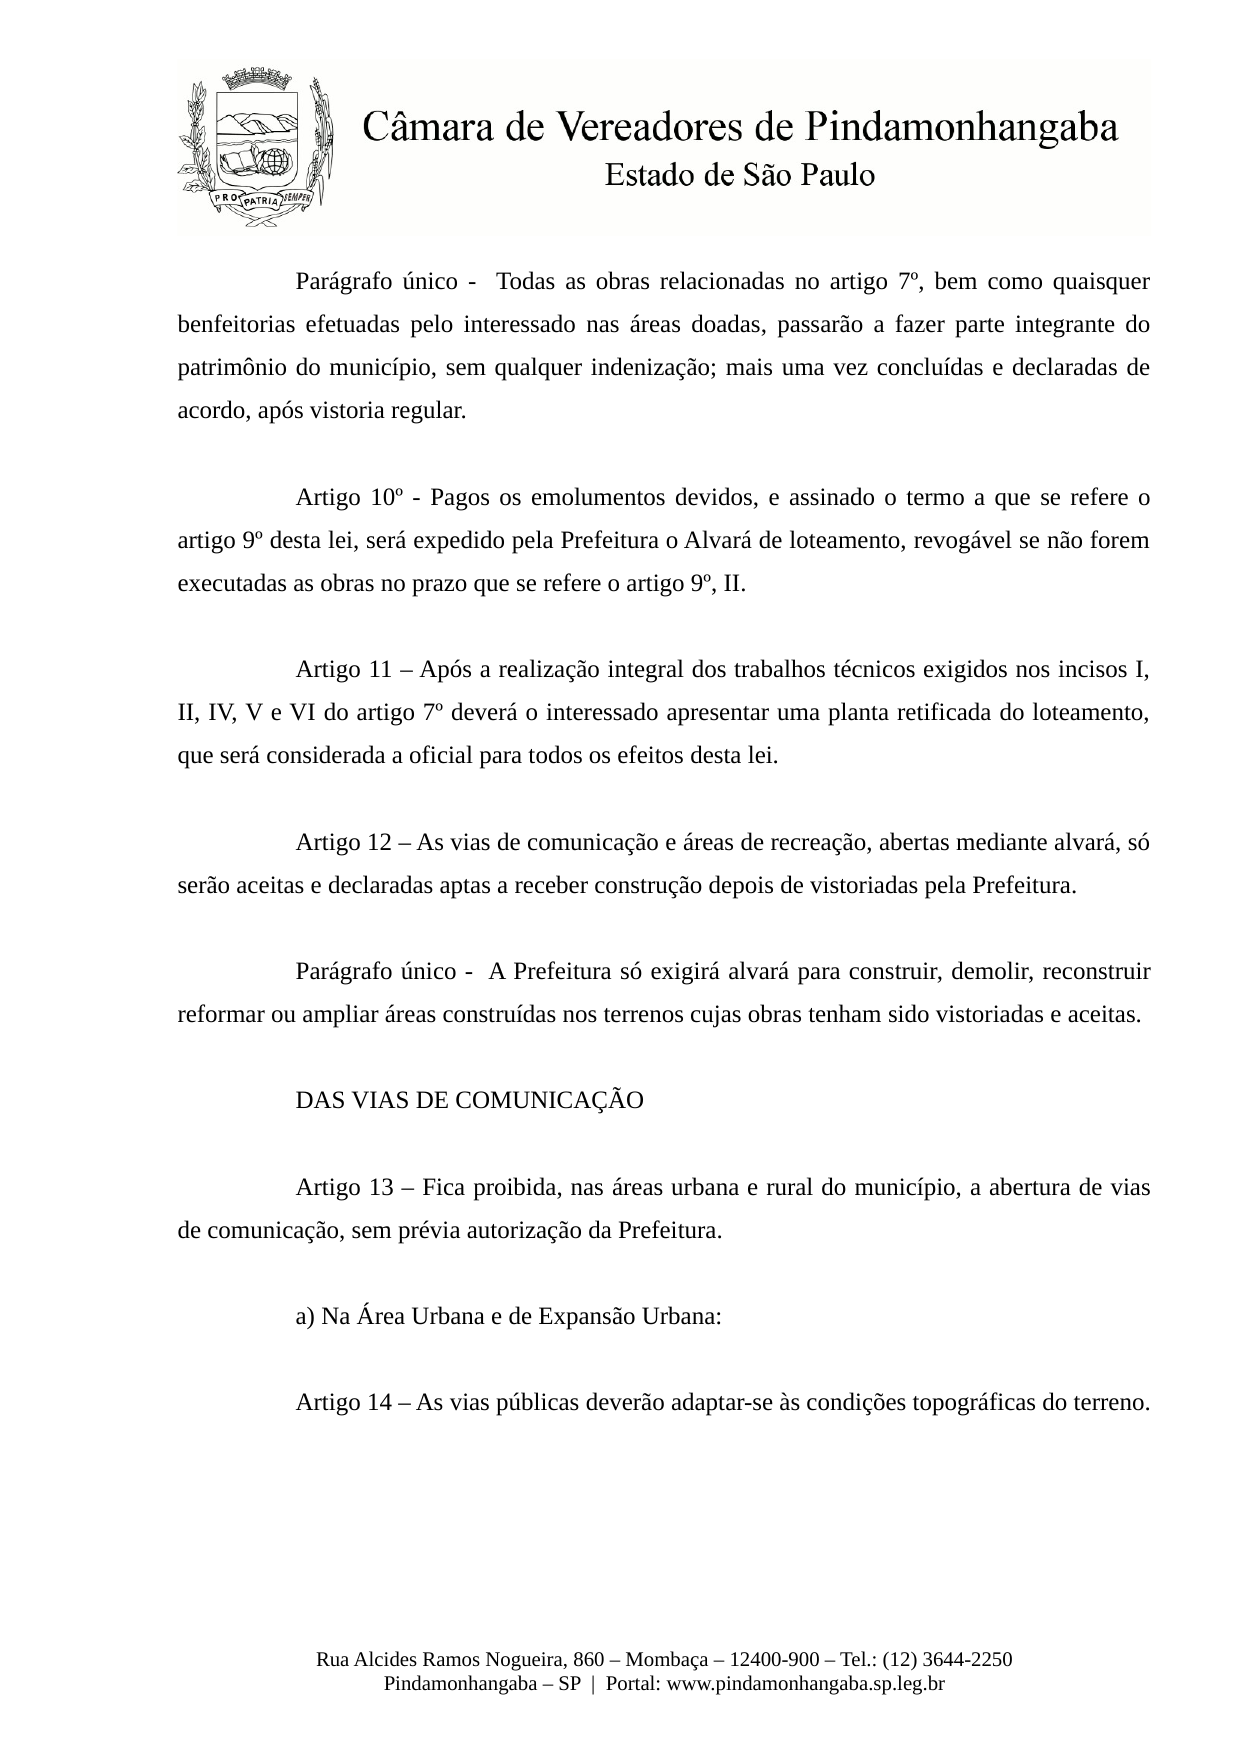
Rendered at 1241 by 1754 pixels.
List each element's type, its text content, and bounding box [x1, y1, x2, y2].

text DAS VIAS DE COMUNICAÇÃO [177, 1085, 1152, 1114]
text Parágrafo único - A Prefeitura só exigirá alvará para construir, demolir, reconstruir reformar ou ampliar áreas construídas nos terrenos cujas obras tenham sido vistoriadas e aceitas. [177, 956, 1152, 1028]
text Parágrafo único - Todas as obras relacionadas no artigo 7º, bem como quaisquer benfeitorias efetuadas pelo interessado nas áreas doadas, passarão a fazer parte integrante do patrimônio do município, sem qualquer indenização; mais uma vez concluídas e declaradas de acordo, após vistoria regular. [177, 266, 1152, 424]
text Artigo 10º - Pagos os emolumentos devidos, e assinado o termo a que se refere o artigo 9º desta lei, será expedido pela Prefeitura o Alvará de loteamento, revogável se não forem executadas as obras no prazo que se refere o artigo 9º, II. [177, 482, 1152, 597]
text Artigo 11 – Após a realização integral dos trabalhos técnicos exigidos nos incisos I, II, IV, V e VI do artigo 7º deverá o interessado apresentar uma planta retificada do loteamento, que será considerada a oficial para todos os efeitos desta lei. [177, 654, 1152, 769]
picture [177, 59, 1152, 236]
text Artigo 12 – As vias de comunicação e áreas de recreação, abertas mediante alvará, só serão aceitas e declaradas aptas a receber construção depois de vistoriadas pela Prefeitura. [177, 827, 1152, 898]
text Artigo 13 – Fica proibida, nas áreas urbana e rural do município, a abertura de vias de comunicação, sem prévia autorização da Prefeitura. [177, 1172, 1152, 1243]
text Artigo 14 – As vias públicas deverão adaptar-se às condições topográficas do terreno. [177, 1387, 1152, 1416]
text a) Na Área Urbana e de Expansão Urbana: [177, 1301, 1152, 1330]
